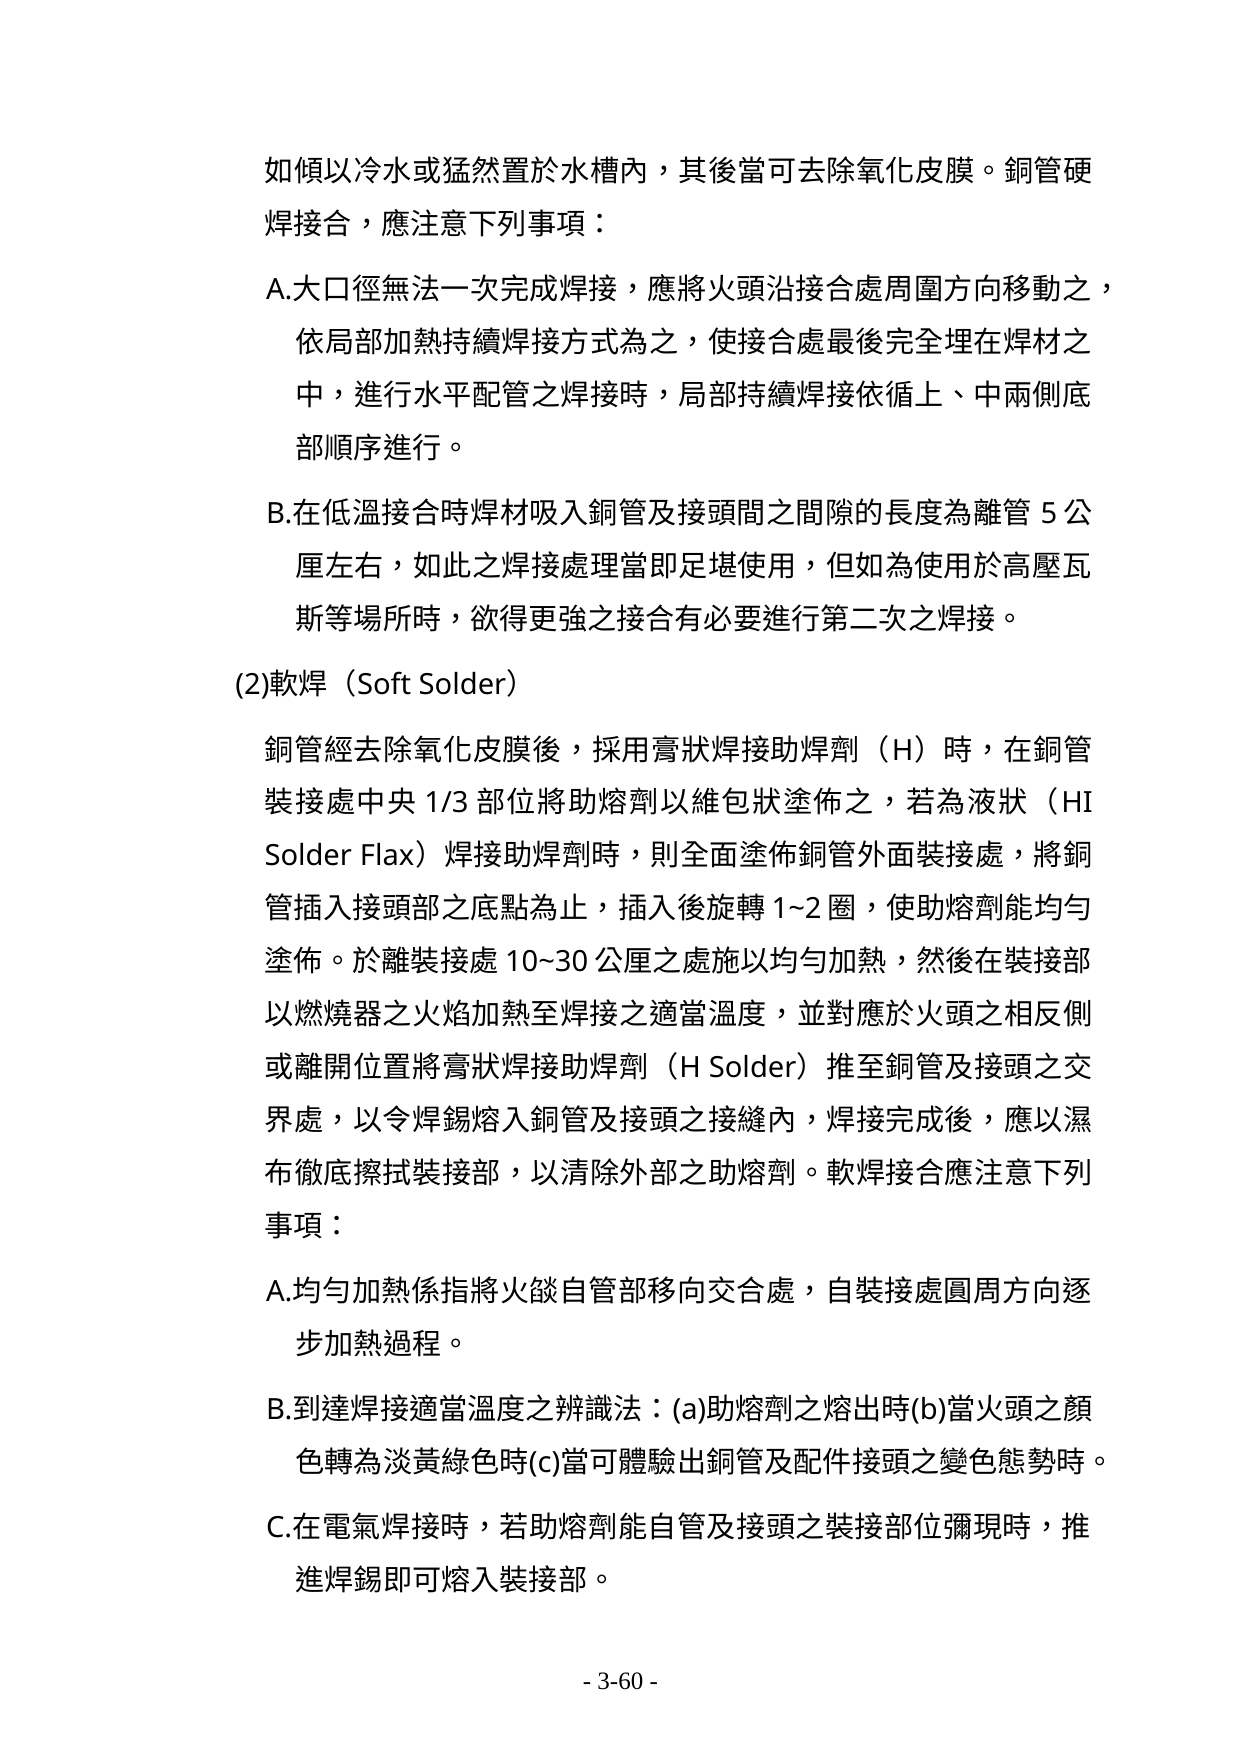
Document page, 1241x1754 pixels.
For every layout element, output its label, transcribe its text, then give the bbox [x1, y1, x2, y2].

text A.均勻加熱係指將火燄自管部移向交合處，自裝接處圓周方向逐步加熱過程。 [266, 1267, 1092, 1363]
text 銅管經去除氧化皮膜後，採用膏狀焊接助焊劑（H）時，在銅管裝接處中央1/3部位將助熔劑以維包狀塗佈之，若為液狀（HI Solder Flax）焊接助焊劑時，則全面塗佈銅管外面裝接處，將銅管插入接頭部之底點為止，插入後旋轉1~2圈，使助熔劑能均勻塗佈。於離裝接處10~30公厘之處施以均勻加熱，然後在裝接部以燃燒器之火焰加熱至焊接之適當溫度，並對應於火頭之相反側或離開位置將膏狀焊接助焊劑（H Solder）推至銅管及接頭之交界處，以令焊錫熔入銅管及接頭之接縫內，焊接完成後，應以濕布徹底擦拭裝接部，以清除外部之助熔劑。軟焊接合應注意下列事項： [264, 726, 1092, 1244]
text C.在電氣焊接時，若助熔劑能自管及接頭之裝接部位彌現時，推進焊錫即可熔入裝接部。 [266, 1504, 1092, 1599]
text B.到達焊接適當溫度之辨識法：(a)助熔劑之熔出時(b)當火頭之顏色轉為淡黃綠色時(c)當可體驗出銅管及配件接頭之變色態勢時。 [266, 1386, 1092, 1481]
text B.在低溫接合時焊材吸入銅管及接頭間之間隙的長度為離管5公厘左右，如此之焊接處理當即足堪使用，但如為使用於高壓瓦斯等場所時，欲得更強之接合有必要進行第二次之焊接。 [266, 490, 1092, 638]
text (2)軟焊（Soft Solder） [235, 661, 1092, 703]
text A.大口徑無法一次完成焊接，應將火頭沿接合處周圍方向移動之，依局部加熱持續焊接方式為之，使接合處最後完全埋在焊材之中，進行水平配管之焊接時，局部持續焊接依循上、中兩側底部順序進行。 [266, 266, 1092, 467]
text 銅管經去除氧化皮膜後，以助熔劑塗佈於銅管及接頭上，若使用磷銅焊材接合銅管及銅管成形接頭時，一般均不使用助熔劑，在接合銅管及其他銅合金管接頭時則必須使用助焊劑全面塗佈。銅管插入接頭以氧、乙炔火頭（使用中性火嘴，銅管離火嘴之距離約80公厘為宜）或其他熱源，施以均勻加熱，至呈現暗紅色，再將火頭轉為還原火頭，並使火嘴及銅管之間保持5~8公厘之距離，將焊條之前端輕輕接觸銅管及接頭之接合處，以火頭適量熔融之，焊材即會自動被吸入接縫處，完成焊接。若銅管尚未冷卻，如傾以冷水或猛然置於水槽內，其後當可去除氧化皮膜。銅管硬焊接合，應注意下列事項： [264, 148, 1092, 243]
